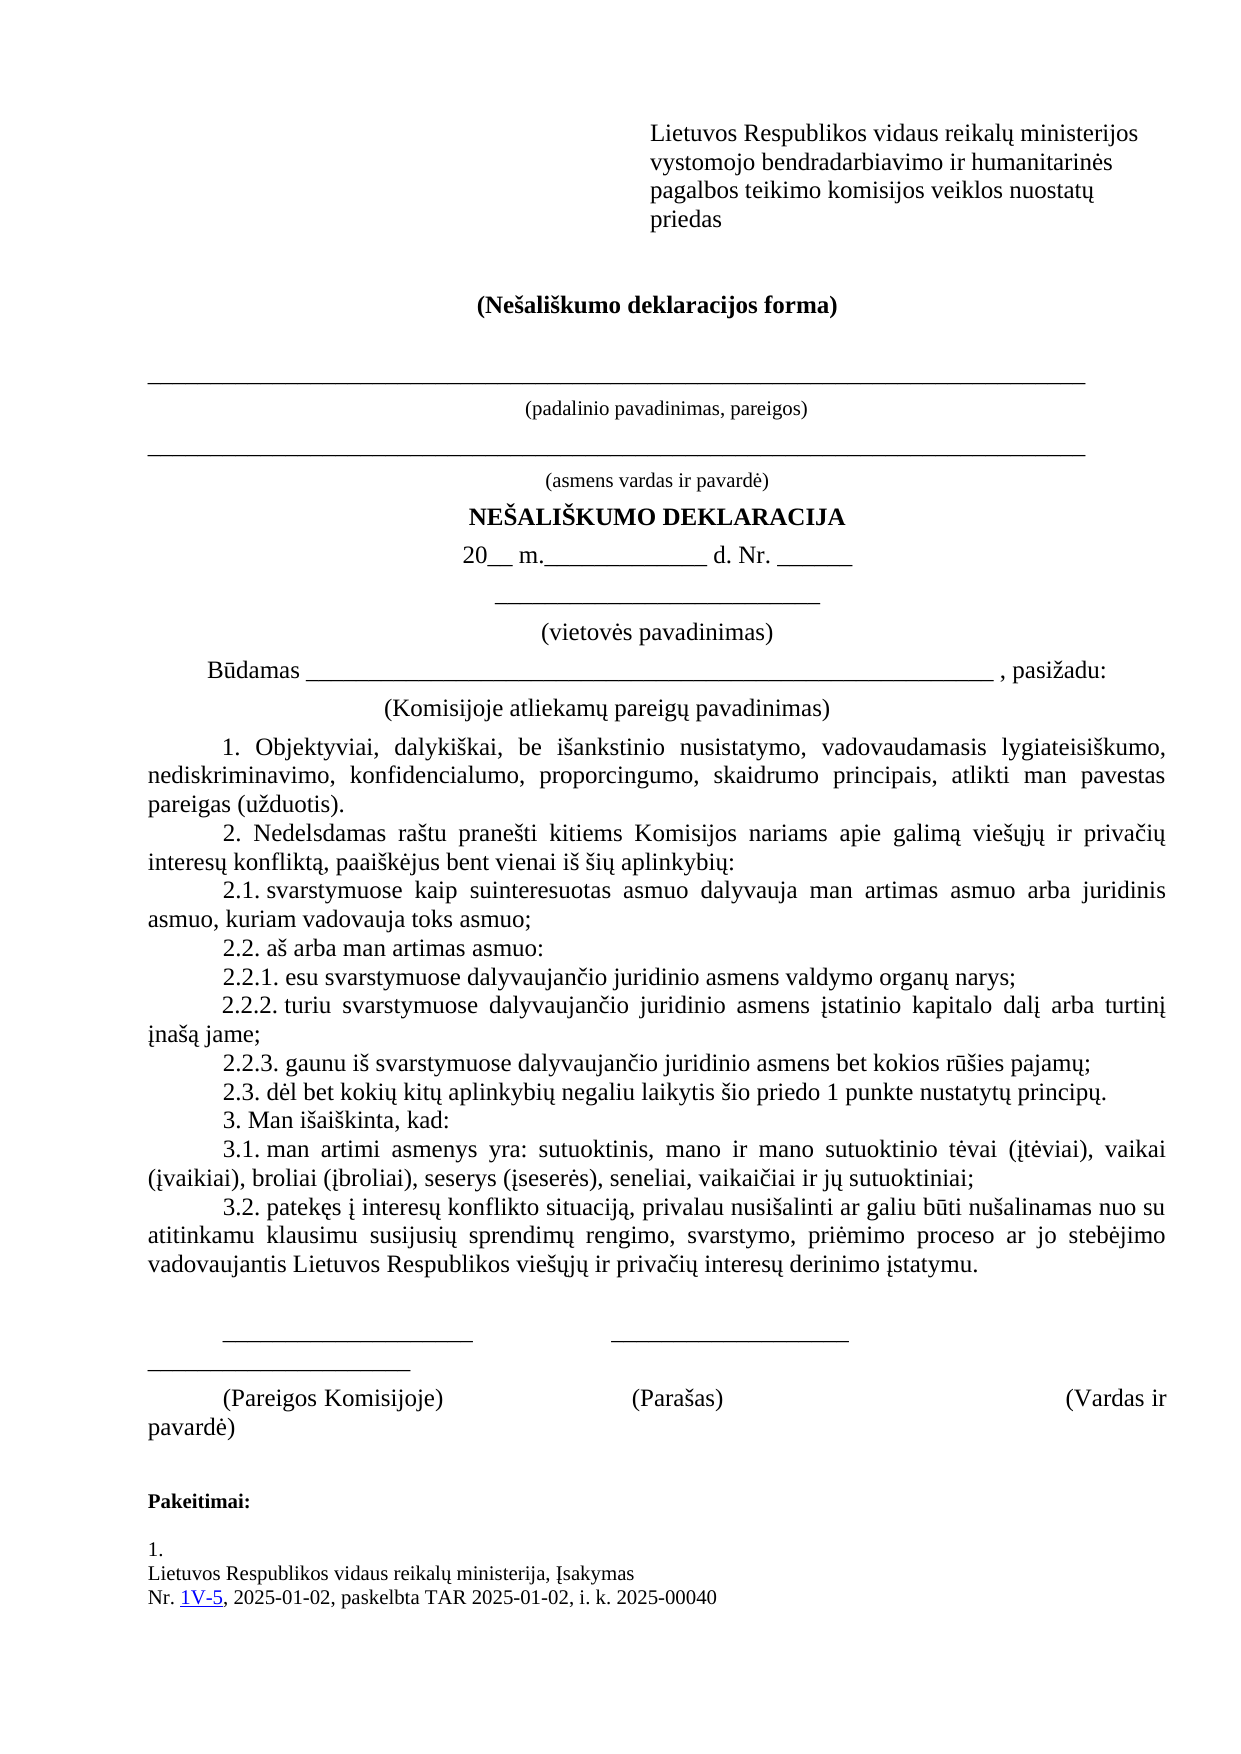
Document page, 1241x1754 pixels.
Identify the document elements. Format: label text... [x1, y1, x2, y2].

text 2.3. dėl bet kokių kitų aplinkybių negaliu laikytis šio priedo 1 punkte nustatytų principų. [148, 1077, 1167, 1105]
text 2.2.2. turiu svarstymuose dalyvaujančio juridinio asmens įstatinio kapitalo dalį arba turtinį įnašą jame; [148, 990, 1167, 1048]
text 2.1. svarstymuose kaip suinteresuotas asmuo dalyvauja man artimas asmuo arba juridinis asmuo, kuriam vadovauja toks asmuo; [148, 875, 1167, 933]
text (Nešališkumo deklaracijos forma) [148, 291, 1167, 319]
text Būdamas _______________________________________________________ , pasižadu: [148, 655, 1167, 684]
text Lietuvos Respublikos vidaus reikalų ministerija, Įsakymas [148, 1561, 1167, 1585]
text Nr. 1V-5, 2025-01-02, paskelbta TAR 2025-01-02, i. k. 2025-00040 [148, 1585, 1167, 1609]
text __________________________ [148, 578, 1167, 607]
text 2. Nedelsdamas raštu pranešti kitiems Komisijos nariams apie galimą viešųjų ir privačių interesų konfliktą, paaiškėjus bent vienai iš šių aplinkybių: [148, 818, 1167, 875]
text NEŠALIŠKUMO DEKLARACIJA [148, 502, 1167, 530]
text Pakeitimai: [148, 1489, 1167, 1513]
text ___________________________________________________________________________ [148, 358, 1167, 386]
text 3.2. patekęs į interesų konflikto situaciją, privalau nusišalinti ar galiu būti nušalinamas nuo su atitinkamu klausimu susijusių sprendimų rengimo, svarstymo, priėmimo proceso ar jo stebėjimo vadovaujantis Lietuvos Respublikos viešųjų ir privačių interesų derinimo įstatymu. [148, 1192, 1167, 1278]
text 2.2. aš arba man artimas asmuo: [148, 933, 1167, 962]
text (Pareigos Komisijoje) (Parašas) (Vardas ir pavardė) [148, 1383, 1167, 1441]
text 2.2.1. esu svarstymuose dalyvaujančio juridinio asmens valdymo organų narys; [148, 962, 1167, 990]
text 2.2.3. gaunu iš svarstymuose dalyvaujančio juridinio asmens bet kokios rūšies pajamų; [148, 1048, 1167, 1077]
text 1. Objektyviai, dalykiškai, be išankstinio nusistatymo, vadovaudamasis lygiateisiškumo, nediskriminavimo, konfidencialumo, proporcingumo, skaidrumo principais, atlikti man pavestas pareigas (užduotis). [148, 732, 1167, 818]
text ___________________________________________________________________________ [148, 430, 1167, 458]
text (Komisijoje atliekamų pareigų pavadinimas) [148, 693, 1167, 722]
text (asmens vardas ir pavardė) [148, 468, 1167, 492]
text (padalinio pavadinimas, pareigos) [148, 396, 1185, 420]
text 20__ m._____________ d. Nr. ______ [148, 540, 1167, 569]
text 3.1. man artimi asmenys yra: sutuoktinis, mano ir mano sutuoktinio tėvai (įtėviai), vaikai (įvaikiai), broliai (įbroliai), seserys (įseserės), seneliai, vaikaičiai ir jų sutuoktiniai; [148, 1134, 1167, 1192]
text Lietuvos Respublikos vidaus reikalų ministerijos vystomojo bendradarbiavimo ir humanitarinės pagalbos teikimo komisijos veiklos nuostatų priedas [650, 118, 1167, 233]
text ____________________ ___________________ _____________________ [148, 1316, 1167, 1374]
text 3. Man išaiškinta, kad: [148, 1105, 1167, 1134]
text 1. [148, 1537, 1167, 1561]
text (vietovės pavadinimas) [148, 617, 1167, 645]
